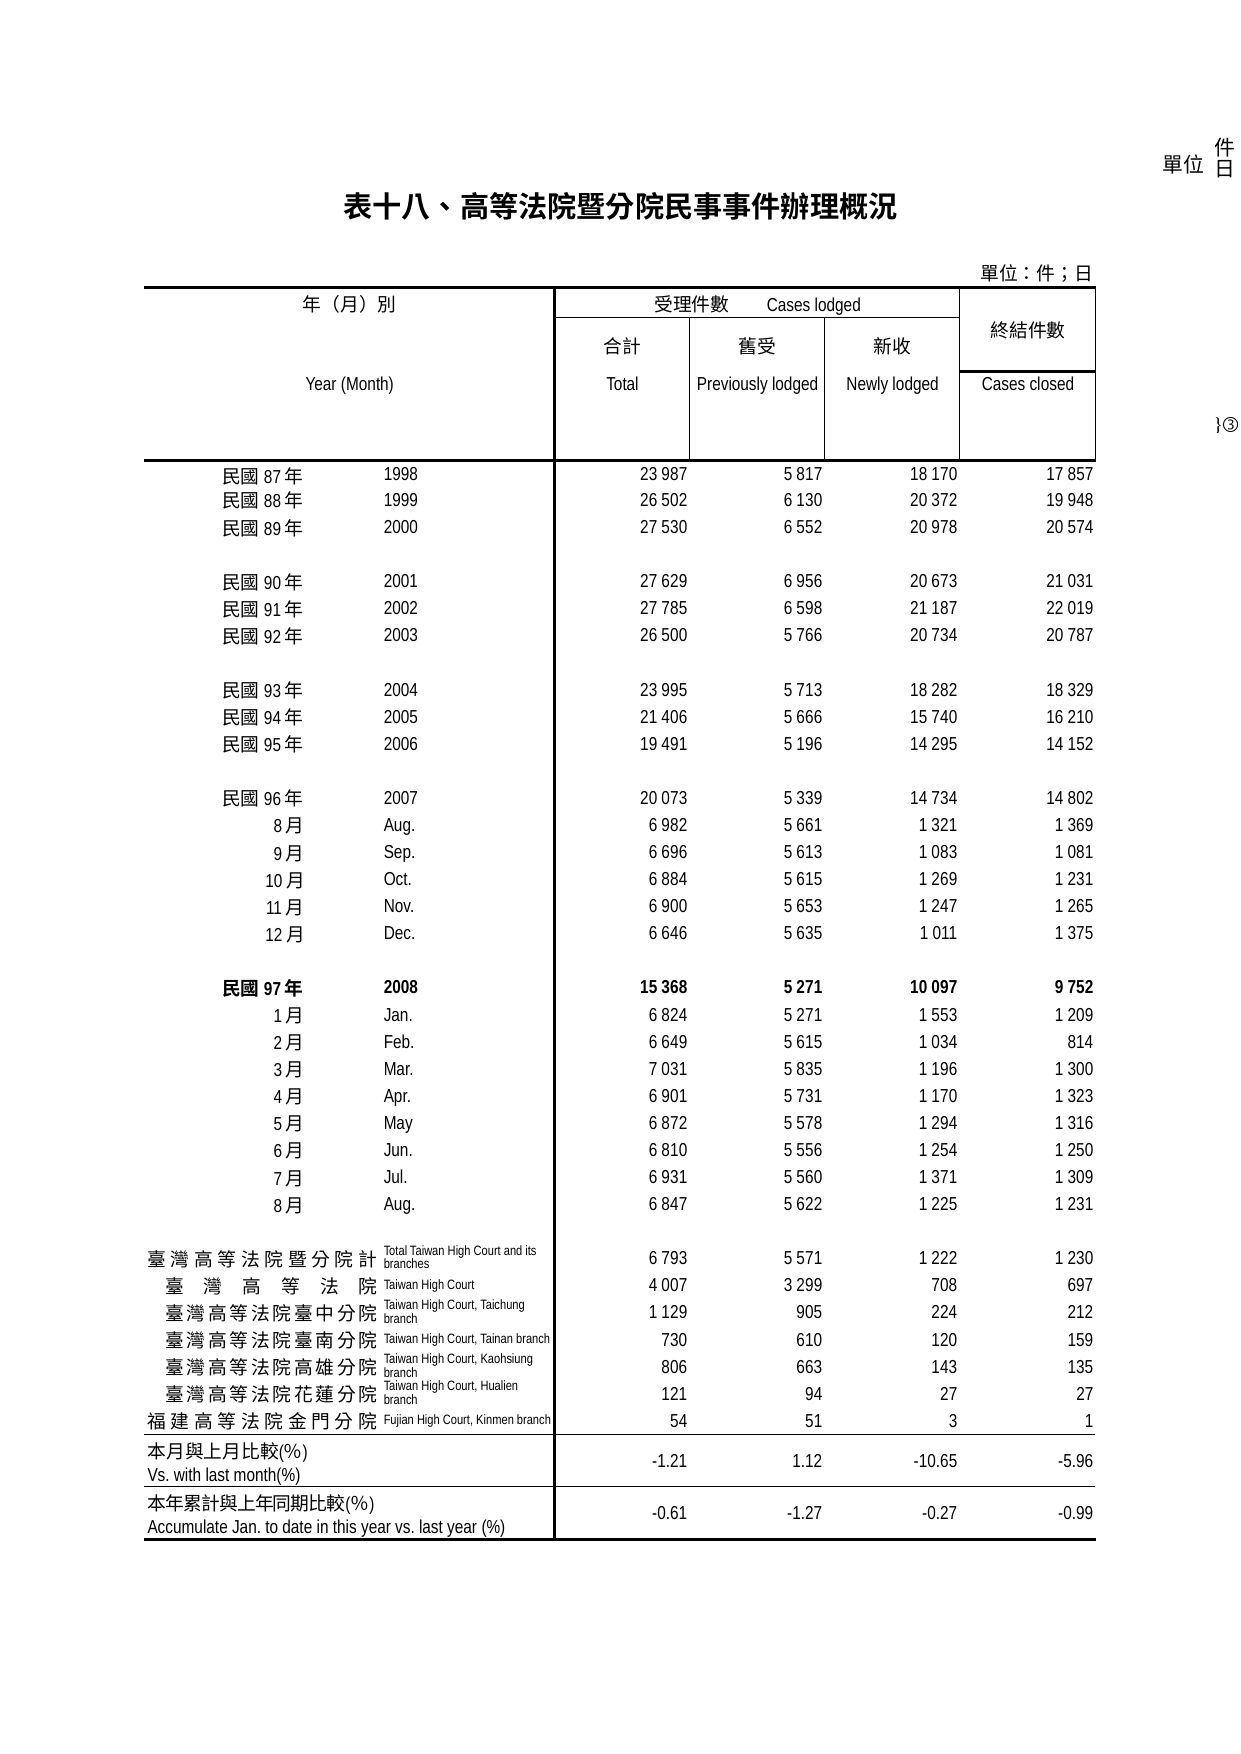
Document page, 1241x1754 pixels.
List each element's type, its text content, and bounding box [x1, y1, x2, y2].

table_cell 20 574 [960, 513, 1096, 540]
table_cell 8月 [144, 1190, 381, 1217]
table_cell 民國 97年 [144, 974, 381, 1001]
table_cell -1.27 [690, 1487, 825, 1538]
table_cell [381, 649, 553, 676]
table_cell 5 339 [690, 784, 825, 811]
table_cell 224 [825, 1299, 960, 1326]
table_cell [960, 649, 1096, 676]
table_cell 21 406 [556, 703, 690, 730]
table_cell Taiwan High Court [381, 1272, 553, 1299]
table_cell Taiwan High Court, Kaohsiung branch [381, 1353, 553, 1380]
table_cell Newly lodged [825, 370, 959, 459]
table_cell 10月 [144, 865, 381, 892]
table_cell 民國 87年 [144, 462, 381, 486]
table_cell 806 [556, 1353, 690, 1380]
table_cell 23 987 [556, 462, 690, 486]
table_cell [144, 649, 381, 676]
table_cell 6 810 [556, 1136, 690, 1163]
table_cell [690, 540, 825, 567]
table_cell 9 752 [960, 974, 1096, 1001]
table_cell -0.99 [960, 1486, 1096, 1538]
table_cell 4 007 [556, 1272, 690, 1299]
table_cell Total [556, 370, 689, 459]
table_cell Taiwan High Court, Taichung branch [381, 1299, 553, 1326]
table_cell 1 553 [825, 1001, 960, 1028]
table_cell 1 265 [960, 893, 1096, 919]
table_cell 1 250 [960, 1136, 1096, 1163]
table_cell 5 615 [690, 1028, 825, 1055]
table_cell 905 [690, 1299, 825, 1326]
table_cell 1 269 [825, 865, 960, 892]
table_cell 1 247 [825, 893, 960, 919]
table_cell 20 372 [825, 486, 960, 513]
table_cell Oct. [381, 865, 553, 892]
table_cell 臺灣高等法院 [144, 1272, 381, 1299]
table_cell Cases closed [960, 373, 1095, 459]
text 件日 [1212, 137, 1240, 180]
table_cell 2月 [144, 1028, 381, 1055]
table_cell 15 368 [556, 974, 690, 1001]
table_cell 121 [556, 1380, 690, 1407]
table_cell 23 995 [556, 676, 690, 703]
text 單位：件；日 [148, 259, 1092, 286]
table_cell Total Taiwan High Court and its branches [381, 1245, 553, 1272]
table_cell 20 734 [825, 622, 960, 649]
table_cell 6 931 [556, 1163, 690, 1190]
table_cell 94 [690, 1380, 825, 1407]
table_cell Nov. [381, 893, 553, 919]
table_cell 1 321 [825, 811, 960, 838]
table_cell [690, 947, 825, 974]
table_cell 6 598 [690, 595, 825, 622]
table_cell [144, 947, 381, 974]
table_cell 1 316 [960, 1109, 1096, 1136]
table_cell [690, 1218, 825, 1244]
table_cell 1999 [381, 486, 553, 513]
table_cell 5 666 [690, 703, 825, 730]
table_cell 5 661 [690, 811, 825, 838]
table_cell 2001 [381, 568, 553, 594]
table_cell 1 254 [825, 1136, 960, 1163]
table_cell 6 847 [556, 1190, 690, 1217]
table_cell 6 646 [556, 920, 690, 947]
table_cell Taiwan High Court, Tainan branch [381, 1326, 553, 1353]
table_cell 2003 [381, 622, 553, 649]
table_cell 2002 [381, 595, 553, 622]
table_cell [960, 540, 1096, 567]
table_cell [144, 540, 381, 567]
table_cell 730 [556, 1326, 690, 1353]
table_cell [825, 947, 960, 974]
table_cell 1 300 [960, 1055, 1096, 1082]
table_cell 5 571 [690, 1245, 825, 1272]
table_cell 福建高等法院金門分院 [144, 1407, 381, 1434]
table_cell 5 817 [690, 462, 825, 486]
table_cell -5.96 [960, 1434, 1096, 1486]
table_cell 民國 90年 [144, 568, 381, 594]
table_cell -0.61 [556, 1487, 690, 1538]
table_cell 本年累計與上年同期比較(％) Accumulate Jan. to date in this year vs. last year (%) [144, 1487, 553, 1538]
table_cell 1 371 [825, 1163, 960, 1190]
table_cell 14 802 [960, 784, 1096, 811]
table_cell 1月 [144, 1001, 381, 1028]
table_cell 27 785 [556, 595, 690, 622]
table_cell 1 [960, 1407, 1096, 1434]
table_cell 14 734 [825, 784, 960, 811]
table_cell 697 [960, 1272, 1096, 1299]
table_cell 1 225 [825, 1190, 960, 1217]
table_cell 10 097 [825, 974, 960, 1001]
table_cell 1 375 [960, 920, 1096, 947]
table_cell 3月 [144, 1055, 381, 1082]
table_cell [144, 757, 381, 784]
table_cell 民國 92年 [144, 622, 381, 649]
table_cell 708 [825, 1272, 960, 1299]
table_cell [381, 1218, 553, 1244]
table_cell 6 552 [690, 513, 825, 540]
table_cell 1 369 [960, 811, 1096, 838]
table_cell 1 231 [960, 1190, 1096, 1217]
table_cell 54 [556, 1407, 690, 1434]
table_cell 3 299 [690, 1272, 825, 1299]
table_cell Mar. [381, 1055, 553, 1082]
table_cell 6 130 [690, 486, 825, 513]
table_cell 5 635 [690, 920, 825, 947]
table_cell 27 [960, 1380, 1096, 1407]
table_cell 5 560 [690, 1163, 825, 1190]
table_cell 12月 [144, 920, 381, 947]
table_cell 16 210 [960, 703, 1096, 730]
table_cell [690, 649, 825, 676]
table_cell 1 011 [825, 920, 960, 947]
table_cell [690, 757, 825, 784]
table_cell 20 787 [960, 622, 1096, 649]
table_cell Aug. [381, 811, 553, 838]
table_cell 27 629 [556, 568, 690, 594]
table_cell 1 230 [960, 1245, 1096, 1272]
table_cell 2008 [381, 974, 553, 1001]
table_cell 6 982 [556, 811, 690, 838]
table_cell 2005 [381, 703, 553, 730]
table_cell 臺灣高等法院暨分院計 [144, 1245, 381, 1272]
table_cell 民國 96年 [144, 784, 381, 811]
table_cell 新收 [825, 318, 959, 370]
table_cell 20 978 [825, 513, 960, 540]
table_cell 2006 [381, 730, 553, 757]
table_cell Apr. [381, 1082, 553, 1109]
table_cell 3 [825, 1407, 960, 1434]
table_cell -10.65 [825, 1435, 960, 1486]
table_cell Previously lodged [690, 370, 824, 459]
table_cell 1 323 [960, 1082, 1096, 1109]
table_cell 5 613 [690, 838, 825, 865]
table_cell 本月與上月比較(％) Vs. with last month(%) [144, 1435, 553, 1486]
table_cell 2000 [381, 513, 553, 540]
table_cell [825, 757, 960, 784]
table_cell [825, 649, 960, 676]
table_cell 5 622 [690, 1190, 825, 1217]
table_header 終結件數 [960, 289, 1095, 370]
table_cell 1 294 [825, 1109, 960, 1136]
table_cell Aug. [381, 1190, 553, 1217]
table_cell 21 187 [825, 595, 960, 622]
table_cell 14 152 [960, 730, 1096, 757]
table_cell 120 [825, 1326, 960, 1353]
table_cell 6 872 [556, 1109, 690, 1136]
table_cell [381, 757, 553, 784]
table_cell 6 956 [690, 568, 825, 594]
table_cell 19 491 [556, 730, 690, 757]
table_cell 6 649 [556, 1028, 690, 1055]
table_cell [556, 947, 690, 974]
table_cell [825, 540, 960, 567]
table_cell [556, 1218, 690, 1244]
table_header 年（月）別 [144, 289, 553, 370]
table_cell Jan. [381, 1001, 553, 1028]
table_cell 民國 95年 [144, 730, 381, 757]
table_cell 14 295 [825, 730, 960, 757]
table_cell Dec. [381, 920, 553, 947]
table_cell [825, 1218, 960, 1244]
table_cell Feb. [381, 1028, 553, 1055]
table_cell 6 901 [556, 1082, 690, 1109]
table_cell [381, 947, 553, 974]
table_cell 19 948 [960, 486, 1096, 513]
text 單位： [1162, 148, 1212, 173]
table_cell 4月 [144, 1082, 381, 1109]
table_cell 135 [960, 1353, 1096, 1380]
table_cell 5 271 [690, 974, 825, 1001]
table_cell 20 673 [825, 568, 960, 594]
table_cell Jun. [381, 1136, 553, 1163]
table_cell [144, 1218, 381, 1244]
table_cell 143 [825, 1353, 960, 1380]
table_cell 18 329 [960, 676, 1096, 703]
table_cell 1 081 [960, 838, 1096, 865]
table_cell 5 713 [690, 676, 825, 703]
table_cell [556, 757, 690, 784]
table_cell 6 793 [556, 1245, 690, 1272]
table_cell 6月 [144, 1136, 381, 1163]
table_cell 1 170 [825, 1082, 960, 1109]
table_cell 1 034 [825, 1028, 960, 1055]
table_cell 2007 [381, 784, 553, 811]
text [1162, 173, 1240, 181]
table_cell 18 170 [825, 462, 960, 486]
table_cell 6 884 [556, 865, 690, 892]
table_cell -1.21 [556, 1435, 690, 1486]
table_cell 1 309 [960, 1163, 1096, 1190]
table_cell Taiwan High Court, Hualien branch [381, 1380, 553, 1407]
table_cell [381, 540, 553, 567]
table_cell 1 209 [960, 1001, 1096, 1028]
table_cell -0.27 [825, 1487, 960, 1538]
table_cell 臺灣高等法院高雄分院 [144, 1353, 381, 1380]
table_cell 民國 93年 [144, 676, 381, 703]
table_cell [556, 540, 690, 567]
table_cell 民國 94年 [144, 703, 381, 730]
table_cell Sep. [381, 838, 553, 865]
table_cell 5 271 [690, 1001, 825, 1028]
table_cell 5 835 [690, 1055, 825, 1082]
table_cell 7 031 [556, 1055, 690, 1082]
table_cell 22 019 [960, 595, 1096, 622]
table_cell 臺灣高等法院臺中分院 [144, 1299, 381, 1326]
table_cell 21 031 [960, 568, 1096, 594]
table_cell 6 900 [556, 893, 690, 919]
table_cell 610 [690, 1326, 825, 1353]
table_cell 1 231 [960, 865, 1096, 892]
table_cell 17 857 [960, 462, 1096, 486]
table_cell 5 766 [690, 622, 825, 649]
table_cell 18 282 [825, 676, 960, 703]
table_cell 舊受 [690, 318, 824, 370]
table_cell 20 073 [556, 784, 690, 811]
table_cell 1.12 [690, 1435, 825, 1486]
table_cell 26 502 [556, 486, 690, 513]
table_cell 1998 [381, 462, 553, 486]
table_header 受理件數 Cases lodged [556, 289, 959, 317]
table_cell 5 556 [690, 1136, 825, 1163]
table_cell [960, 757, 1096, 784]
table_cell [556, 649, 690, 676]
table_cell 51 [690, 1407, 825, 1434]
table_cell 臺灣高等法院花蓮分院 [144, 1380, 381, 1407]
text 表十八、高等法院暨分院民事事件辦理概況 [148, 183, 1092, 225]
table_cell 663 [690, 1353, 825, 1380]
table_cell 7月 [144, 1163, 381, 1190]
table_cell 1 196 [825, 1055, 960, 1082]
table_cell 6 824 [556, 1001, 690, 1028]
table_cell 212 [960, 1299, 1096, 1326]
table_cell Fujian High Court, Kinmen branch [381, 1407, 553, 1434]
table_cell 民國 88年 [144, 486, 381, 513]
table_cell 民國 89年 [144, 513, 381, 540]
table_cell 民國 91年 [144, 595, 381, 622]
table_cell Year (Month) [144, 370, 553, 459]
table_cell 27 [825, 1380, 960, 1407]
table_cell 9月 [144, 838, 381, 865]
table_header 年（月）別 [1215, 410, 1240, 433]
table_cell 5 196 [690, 730, 825, 757]
table_cell [960, 1218, 1096, 1244]
table_cell 5 578 [690, 1109, 825, 1136]
table_cell 1 129 [556, 1299, 690, 1326]
table_cell 8月 [144, 811, 381, 838]
table_cell 5 653 [690, 893, 825, 919]
table_cell 15 740 [825, 703, 960, 730]
table_cell 臺灣高等法院臺南分院 [144, 1326, 381, 1353]
table_cell 1 222 [825, 1245, 960, 1272]
table_cell Jul. [381, 1163, 553, 1190]
table_cell 合計 [556, 318, 689, 370]
table_cell [960, 947, 1096, 974]
table_cell 5 731 [690, 1082, 825, 1109]
table_cell 5 615 [690, 865, 825, 892]
table_cell 1 083 [825, 838, 960, 865]
table_cell May [381, 1109, 553, 1136]
table_cell 26 500 [556, 622, 690, 649]
table_cell 159 [960, 1326, 1096, 1353]
table_cell 27 530 [556, 513, 690, 540]
table_cell 2004 [381, 676, 553, 703]
table_cell 5月 [144, 1109, 381, 1136]
table_cell 6 696 [556, 838, 690, 865]
table_cell 11月 [144, 893, 381, 919]
table_cell 814 [960, 1028, 1096, 1055]
